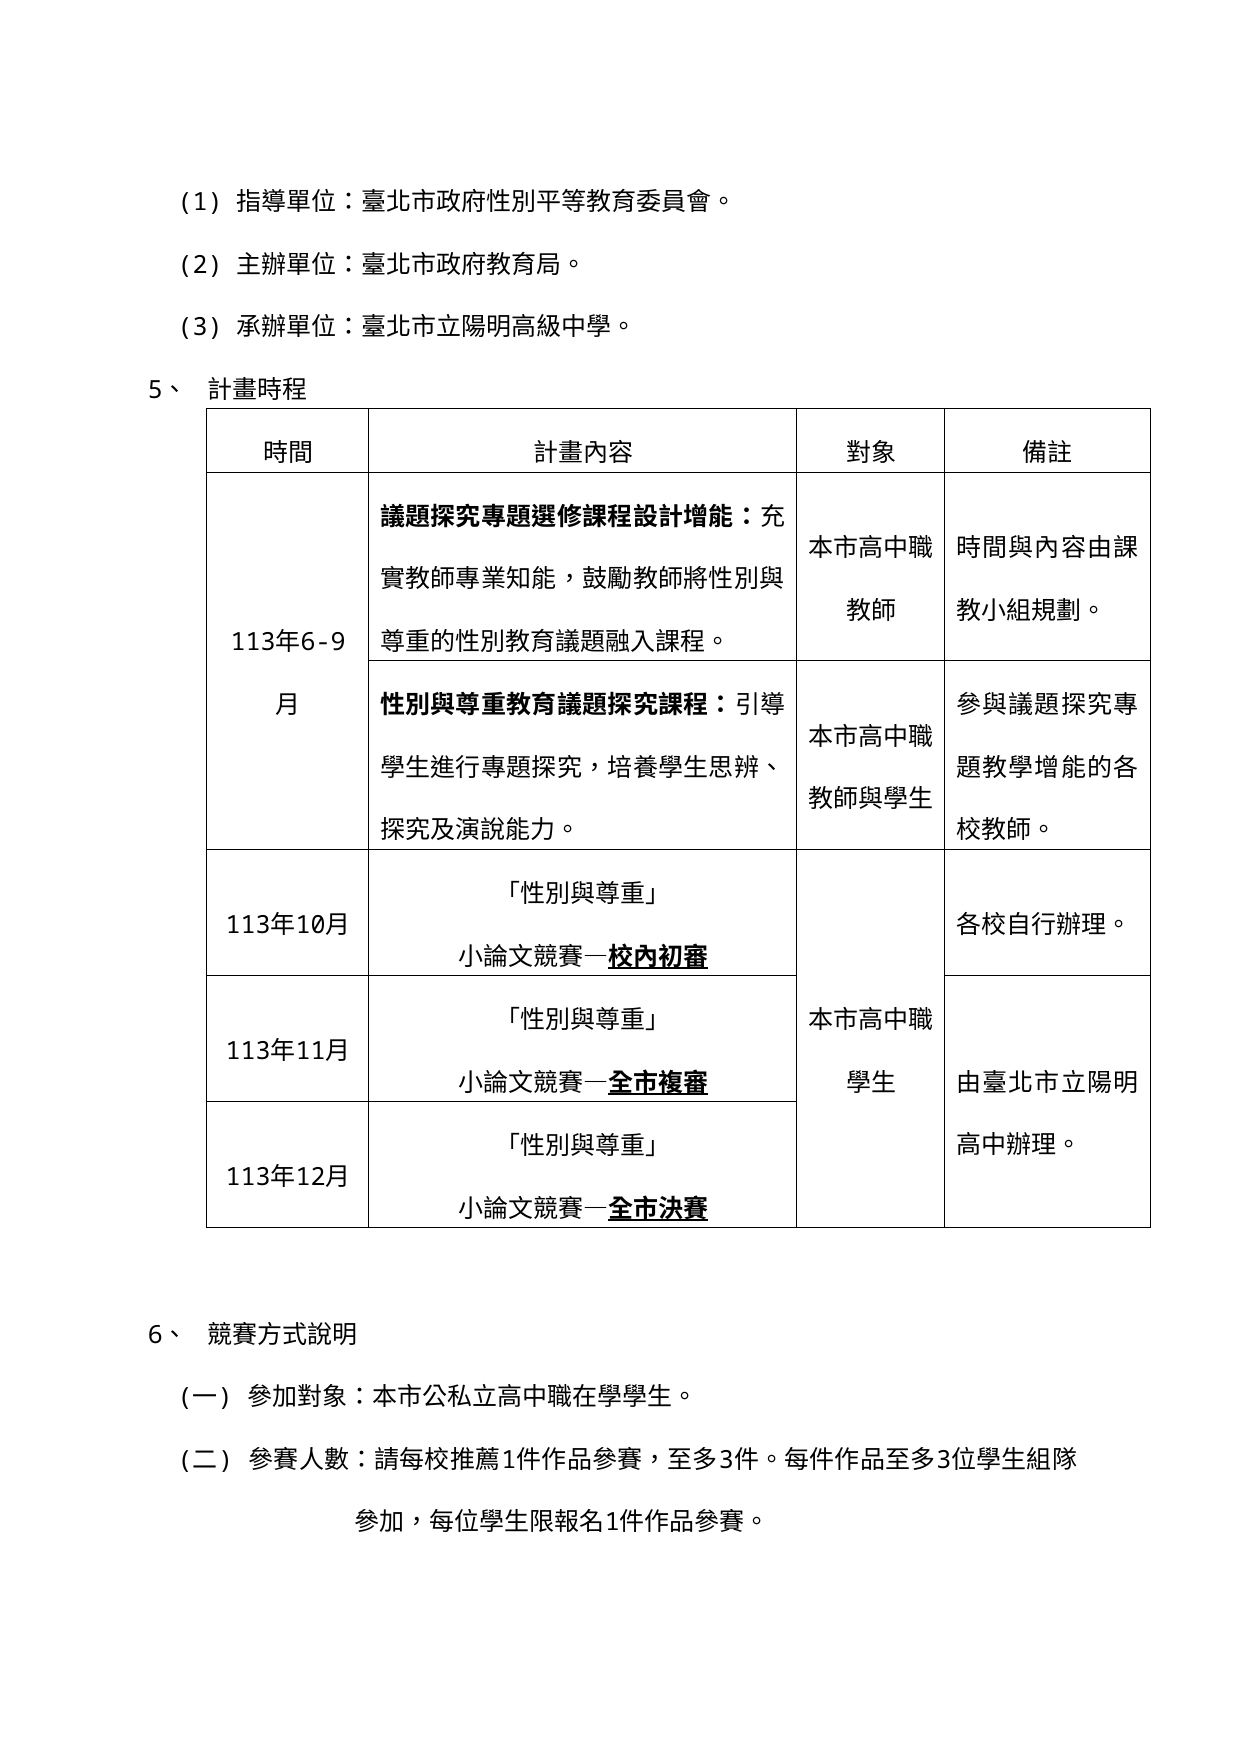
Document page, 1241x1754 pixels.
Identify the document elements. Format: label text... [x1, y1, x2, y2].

table_cell 議題探究專題選修課程設計增能：充實教師專業知能，鼓勵教師將性別與尊重的性別教育議題融入課程。 [369, 473, 796, 660]
table_cell 113年12月 [207, 1102, 368, 1227]
table_cell 「性別與尊重」 小論文競賽—全市複審 [369, 976, 796, 1101]
table_cell 本市高中職學生 [797, 850, 944, 1227]
table_cell 113年6-9月 [207, 473, 368, 849]
table_cell 本市高中職教師與學生 [797, 661, 944, 849]
table_cell 113年11月 [207, 976, 368, 1101]
list 承辦單位：臺北市立陽明高級中學。 [177, 283, 1078, 346]
table_cell 本市高中職教師 [797, 473, 944, 660]
table_cell 由臺北市立陽明高中辦理。 [945, 976, 1150, 1227]
table_cell 各校自行辦理。 [945, 850, 1150, 975]
table_cell 「性別與尊重」 小論文競賽—校內初審 [369, 850, 796, 975]
list 計畫時程 [148, 346, 1078, 408]
table_header 計畫內容 [369, 409, 796, 472]
list 競賽方式說明 [148, 1291, 1078, 1353]
table_cell 「性別與尊重」 小論文競賽—全市決賽 [369, 1102, 796, 1227]
table_cell 時間與內容由課教小組規劃。 [945, 473, 1150, 660]
list 主辦單位：臺北市政府教育局。 [177, 221, 1078, 283]
table_cell 性別與尊重教育議題探究課程：引導學生進行專題探究，培養學生思辨、探究及演說能力。 [369, 661, 796, 849]
list 指導單位：臺北市政府性別平等教育委員會。 [177, 158, 1078, 221]
table_header 時間 [207, 409, 368, 472]
text (一) 參加對象：本市公私立高中職在學學生。 [177, 1353, 1078, 1416]
text (二) 參賽人數：請每校推薦1件作品參賽，至多3件。每件作品至多3位學生組隊參加，每位學生限報名1件作品參賽。 [177, 1416, 1078, 1541]
table_header 備註 [945, 409, 1150, 472]
table_header 對象 [797, 409, 944, 472]
table_cell 參與議題探究專題教學增能的各校教師。 [945, 661, 1150, 849]
table_cell 113年10月 [207, 850, 368, 975]
